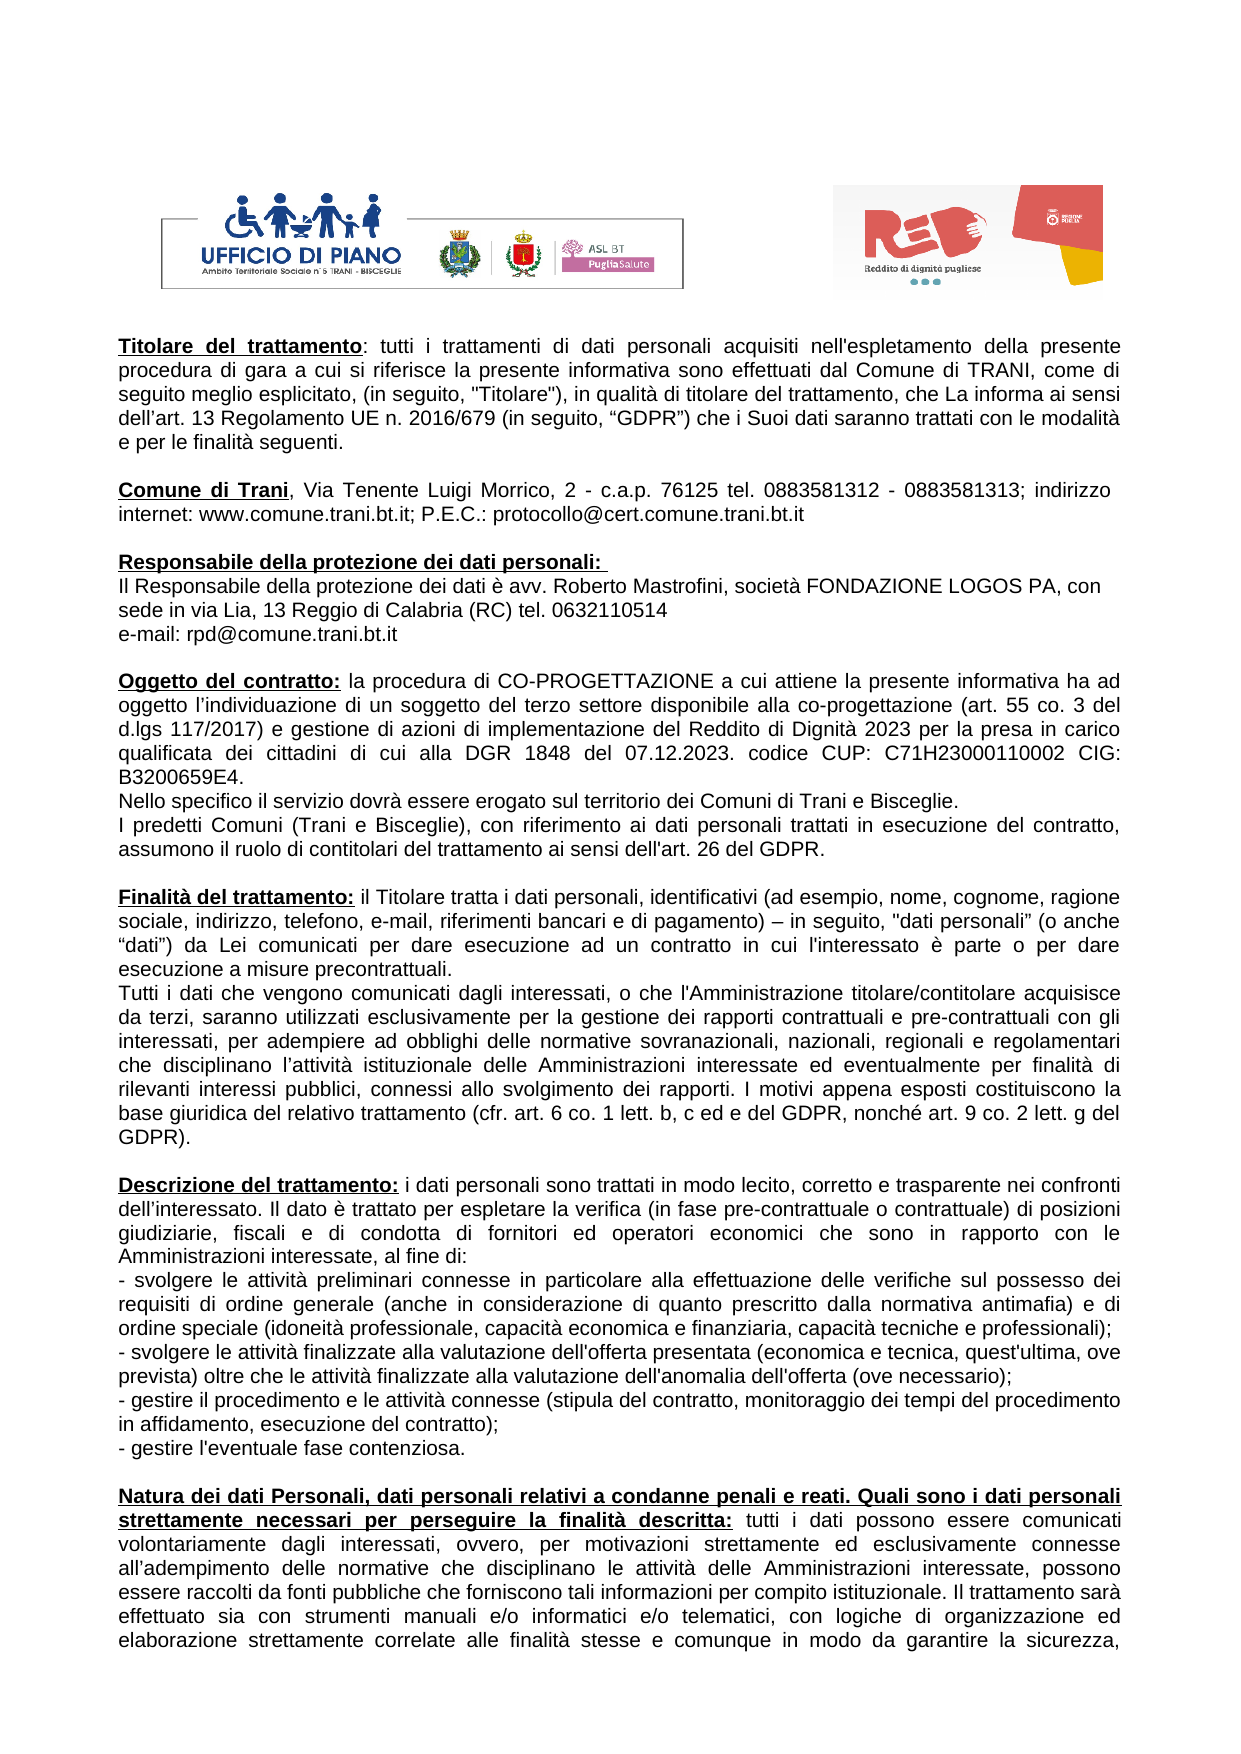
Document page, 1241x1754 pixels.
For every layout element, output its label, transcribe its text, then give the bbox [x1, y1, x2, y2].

text I predetti Comuni (Trani e Bisceglie), con riferimento ai dati personali trattati in esecuzione del contratto, assumono il ruolo di contitolari del trattamento ai sensi dell'art. 26 del GDPR. [118, 813, 1122, 861]
text strettamente necessari per perseguire la finalità descritta: tutti i dati possono essere comunicati volontariamente dagli interessati, ovvero, per motivazioni strettamente ed esclusivamente connesse all’adempimento delle normative che disciplinano le attività delle Amministrazioni interessate, possono essere raccolti da fonti pubbliche che forniscono tali informazioni per compito istituzionale. Il trattamento sarà effettuato sia con strumenti manuali e/o informatici e/o telematici, con logiche di organizzazione ed elaborazione strettamente correlate alle finalità stesse e comunque in modo da garantire la sicurezza, [118, 1506, 1122, 1652]
text - gestire il procedimento e le attività connesse (stipula del contratto, monitoraggio dei tempi del procedimento in affidamento, esecuzione del contratto); [118, 1388, 1122, 1436]
text Il Responsabile della protezione dei dati è avv. Roberto Mastrofini, società FONDAZIONE LOGOS PA, con sede in via Lia, 13 Reggio di Calabria (RC) tel. 0632110514 [118, 573, 1122, 621]
text - gestire l'eventuale fase contenziosa. [118, 1436, 1122, 1460]
text Tutti i dati che vengono comunicati dagli interessati, o che l'Amministrazione titolare/contitolare acquisisce da terzi, saranno utilizzati esclusivamente per la gestione dei rapporti contrattuali e pre-contrattuali con gli interessati, per adempiere ad obblighi delle normative sovranazionali, nazionali, regionali e regolamentari che disciplinano l’attività istituzionale delle Amministrazioni interessate ed eventualmente per finalità di rilevanti interessi pubblici, connessi allo svolgimento dei rapporti. I motivi appena esposti costituiscono la base giuridica del relativo trattamento (cfr. art. 6 co. 1 lett. b, c ed e del GDPR, nonché art. 9 co. 2 lett. g del GDPR). [118, 981, 1122, 1148]
text e-mail: rpd@comune.trani.bt.it [118, 621, 1122, 645]
text Titolare del trattamento: tutti i trattamenti di dati personali acquisiti nell'espletamento della presente procedura di gara a cui si riferisce la presente informativa sono effettuati dal Comune di TRANI, come di seguito meglio esplicitato, (in seguito, "Titolare"), in qualità di titolare del trattamento, che La informa ai sensi dell’art. 13 Regolamento UE n. 2016/679 (in seguito, “GDPR”) che i Suoi dati saranno trattati con le modalità e per le finalità seguenti. [118, 334, 1122, 453]
text Comune di Trani, Via Tenente Luigi Morrico, 2 - c.a.p. 76125 tel. 0883581312 - 0883581313; indirizzo internet: www.comune.trani.bt.it; P.E.C.: protocollo@cert.comune.trani.bt.it [118, 478, 1112, 526]
text - svolgere le attività preliminari connesse in particolare alla effettuazione delle verifiche sul possesso dei requisiti di ordine generale (anche in considerazione di quanto prescritto dalla normativa antimafia) e di ordine speciale (idoneità professionale, capacità economica e finanziaria, capacità tecniche e professionali); [118, 1268, 1122, 1340]
text Responsabile della protezione dei dati personali: [118, 549, 1122, 573]
picture [127, 168, 1155, 300]
text Descrizione del trattamento: i dati personali sono trattati in modo lecito, corretto e trasparente nei confronti dell’interessato. Il dato è trattato per espletare la verifica (in fase pre-contrattuale o contrattuale) di posizioni giudiziarie, fiscali e di condotta di fornitori ed operatori economici che sono in rapporto con le Amministrazioni interessate, al fine di: [118, 1172, 1122, 1268]
text Oggetto del contratto: la procedura di CO-PROGETTAZIONE a cui attiene la presente informativa ha ad oggetto l’individuazione di un soggetto del terzo settore disponibile alla co-progettazione (art. 55 co. 3 del d.lgs 117/2017) e gestione di azioni di implementazione del Reddito di Dignità 2023 per la presa in carico qualificata dei cittadini di cui alla DGR 1848 del 07.12.2023. codice CUP: C71H23000110002 CIG: B3200659E4. [118, 669, 1122, 789]
text Nello specifico il servizio dovrà essere erogato sul territorio dei Comuni di Trani e Bisceglie. [118, 789, 1122, 813]
text Natura dei dati Personali, dati personali relativi a condanne penali e reati. Quali sono i dati personali [118, 1484, 1122, 1505]
text - svolgere le attività finalizzate alla valutazione dell'offerta presentata (economica e tecnica, quest'ultima, ove prevista) oltre che le attività finalizzate alla valutazione dell'anomalia dell'offerta (ove necessario); [118, 1340, 1122, 1388]
text Finalità del trattamento: il Titolare tratta i dati personali, identificativi (ad esempio, nome, cognome, ragione sociale, indirizzo, telefono, e-mail, riferimenti bancari e di pagamento) – in seguito, "dati personali” (o anche “dati”) da Lei comunicati per dare esecuzione ad un contratto in cui l'interessato è parte o per dare esecuzione a misure precontrattuali. [118, 885, 1122, 981]
